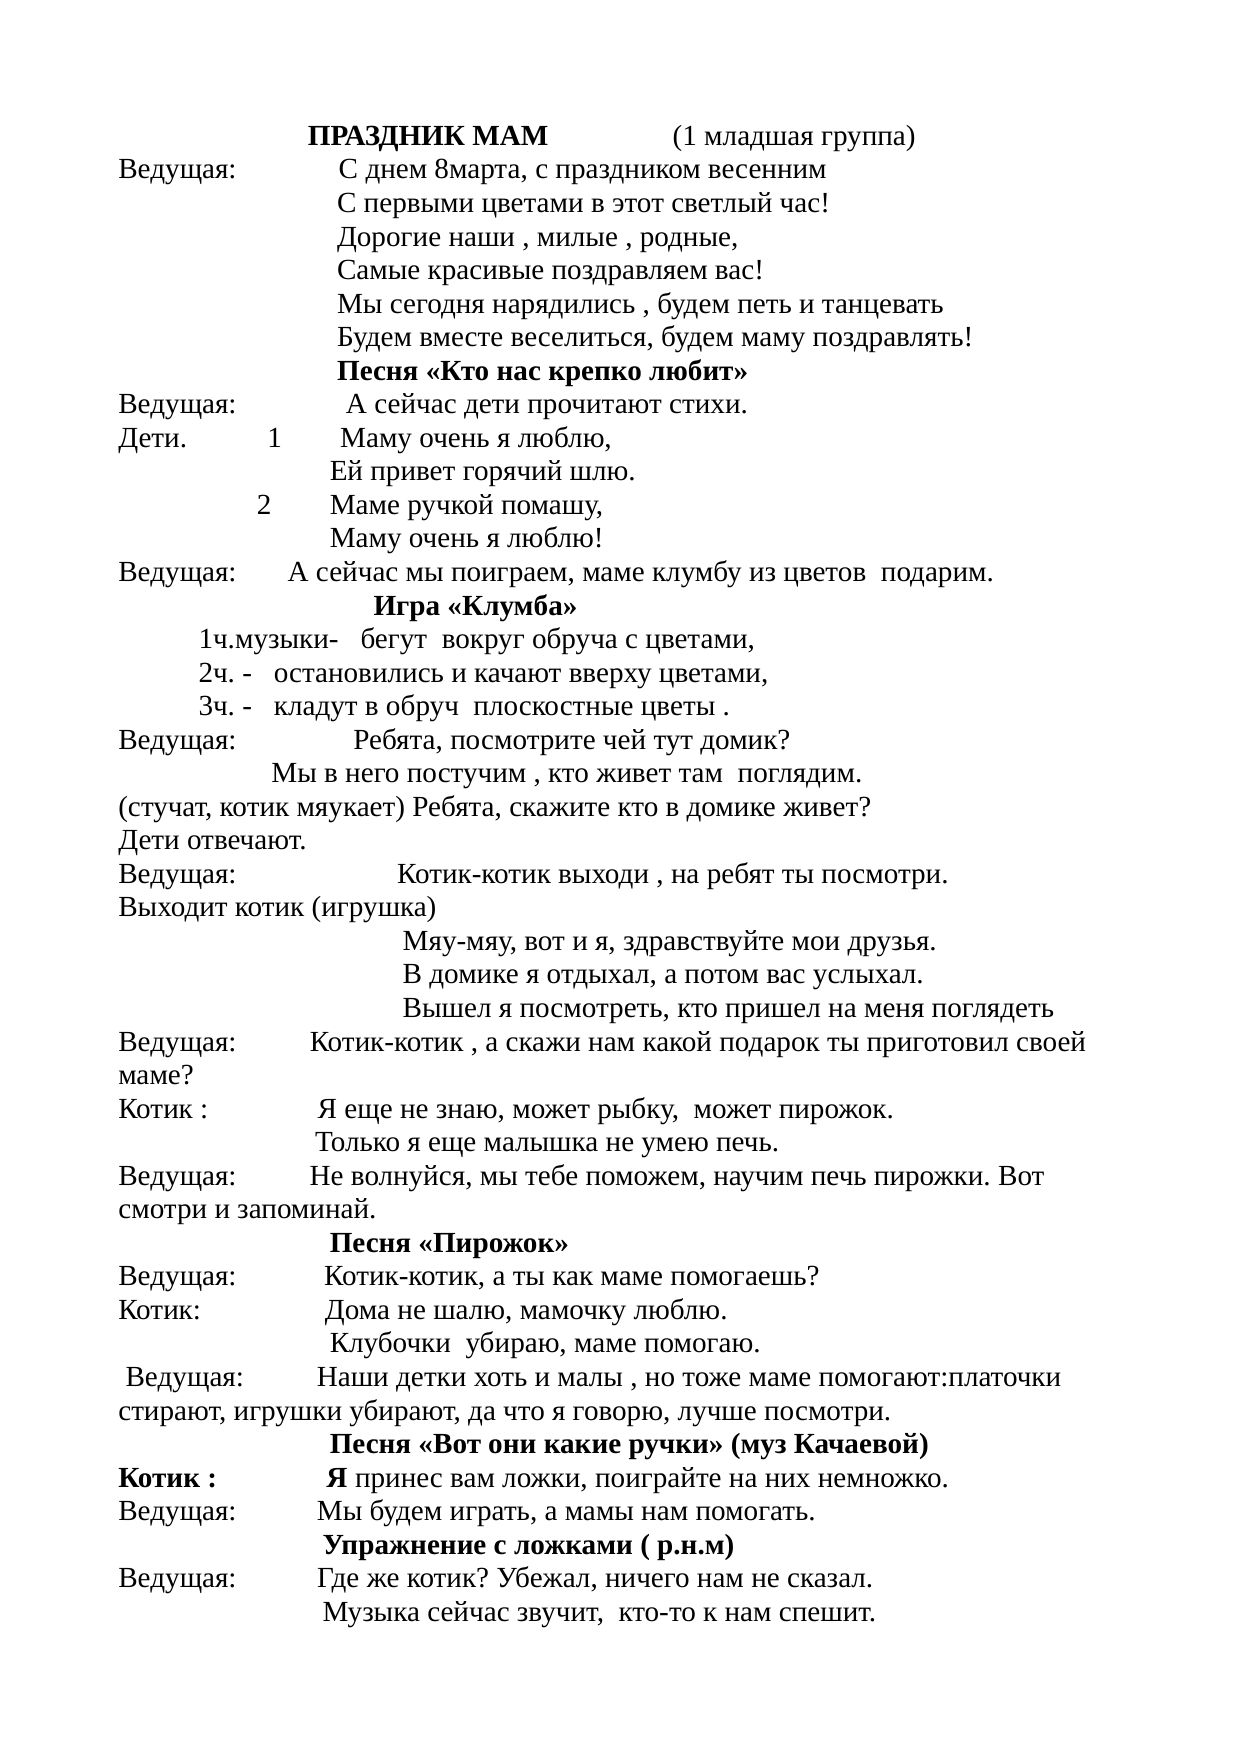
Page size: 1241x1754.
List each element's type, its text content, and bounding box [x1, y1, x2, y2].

text (стучат, котик мяукает) Ребята, скажите кто в домике живет? [118, 789, 1122, 822]
text Мяу-мяу, вот и я, здравствуйте мои друзья. [118, 923, 1122, 957]
text Ведущая: Котик-котик, а ты как маме помогаешь? [118, 1258, 1122, 1292]
text 3ч. - кладут в обруч плоскостные цветы . [118, 688, 1122, 722]
text Ведущая: А сейчас дети прочитают стихи. [118, 386, 1122, 420]
text ПРАЗДНИК МАМ (1 младшая группа) [118, 118, 1122, 152]
text Ведущая: Котик-котик выходи , на ребят ты посмотри. [118, 856, 1122, 889]
text С первыми цветами в этот светлый час! [118, 185, 1122, 219]
text Только я еще малышка не умею печь. [118, 1124, 1122, 1158]
text Ведущая: А сейчас мы поиграем, маме клумбу из цветов подарим. [118, 554, 1122, 588]
text Дети. 1 Маму очень я люблю, [118, 420, 1122, 453]
text Самые красивые поздравляем вас! [118, 252, 1122, 286]
text Ведущая: Котик-котик , а скажи нам какой подарок ты приготовил своей маме? [118, 1024, 1122, 1091]
text Мы сегодня нарядились , будем петь и танцевать [118, 286, 1122, 319]
text Ведущая: Ребята, посмотрите чей тут домик? [118, 722, 1122, 755]
text Песня «Кто нас крепко любит» [118, 353, 1122, 386]
text 1ч.музыки- бегут вокруг обруча с цветами, [118, 621, 1122, 655]
text Вышел я посмотреть, кто пришел на меня поглядеть [118, 990, 1122, 1024]
text Дорогие наши , милые , родные, [118, 219, 1122, 252]
text Клубочки убираю, маме помогаю. [118, 1326, 1122, 1359]
text Песня «Пирожок» [118, 1225, 1122, 1258]
text Игра «Клумба» [118, 588, 1122, 621]
text Ведущая: Мы будем играть, а мамы нам помогать. [118, 1493, 1122, 1527]
text Маму очень я люблю! [118, 521, 1122, 554]
text Ведущая: Где же котик? Убежал, ничего нам не сказал. [118, 1560, 1122, 1594]
text Будем вместе веселиться, будем маму поздравлять! [118, 319, 1122, 353]
text В домике я отдыхал, а потом вас услыхал. [118, 957, 1122, 990]
text Музыка сейчас звучит, кто-то к нам спешит. [118, 1594, 1122, 1627]
text Котик : Я принес вам ложки, поиграйте на них немножко. [118, 1460, 1122, 1493]
text Котик : Я еще не знаю, может рыбку, может пирожок. [118, 1091, 1122, 1124]
text Упражнение с ложками ( р.н.м) [118, 1527, 1122, 1560]
text Выходит котик (игрушка) [118, 889, 1122, 923]
text Мы в него постучим , кто живет там поглядим. [118, 755, 1122, 789]
text Ведущая: Наши детки хоть и малы , но тоже маме помогают:платочки стирают, игрушки убирают, да что я говорю, лучше посмотри. [118, 1359, 1122, 1426]
text 2ч. - остановились и качают вверху цветами, [118, 655, 1122, 688]
text Дети отвечают. [118, 822, 1122, 856]
text Ей привет горячий шлю. [118, 453, 1122, 487]
text Котик: Дома не шалю, мамочку люблю. [118, 1292, 1122, 1326]
text Ведущая: Не волнуйся, мы тебе поможем, научим печь пирожки. Вот смотри и запоминай. [118, 1158, 1122, 1225]
text 2 Маме ручкой помашу, [118, 487, 1122, 521]
text Песня «Вот они какие ручки» (муз Качаевой) [118, 1426, 1122, 1460]
text Ведущая: С днем 8марта, с праздником весенним [118, 152, 1122, 185]
